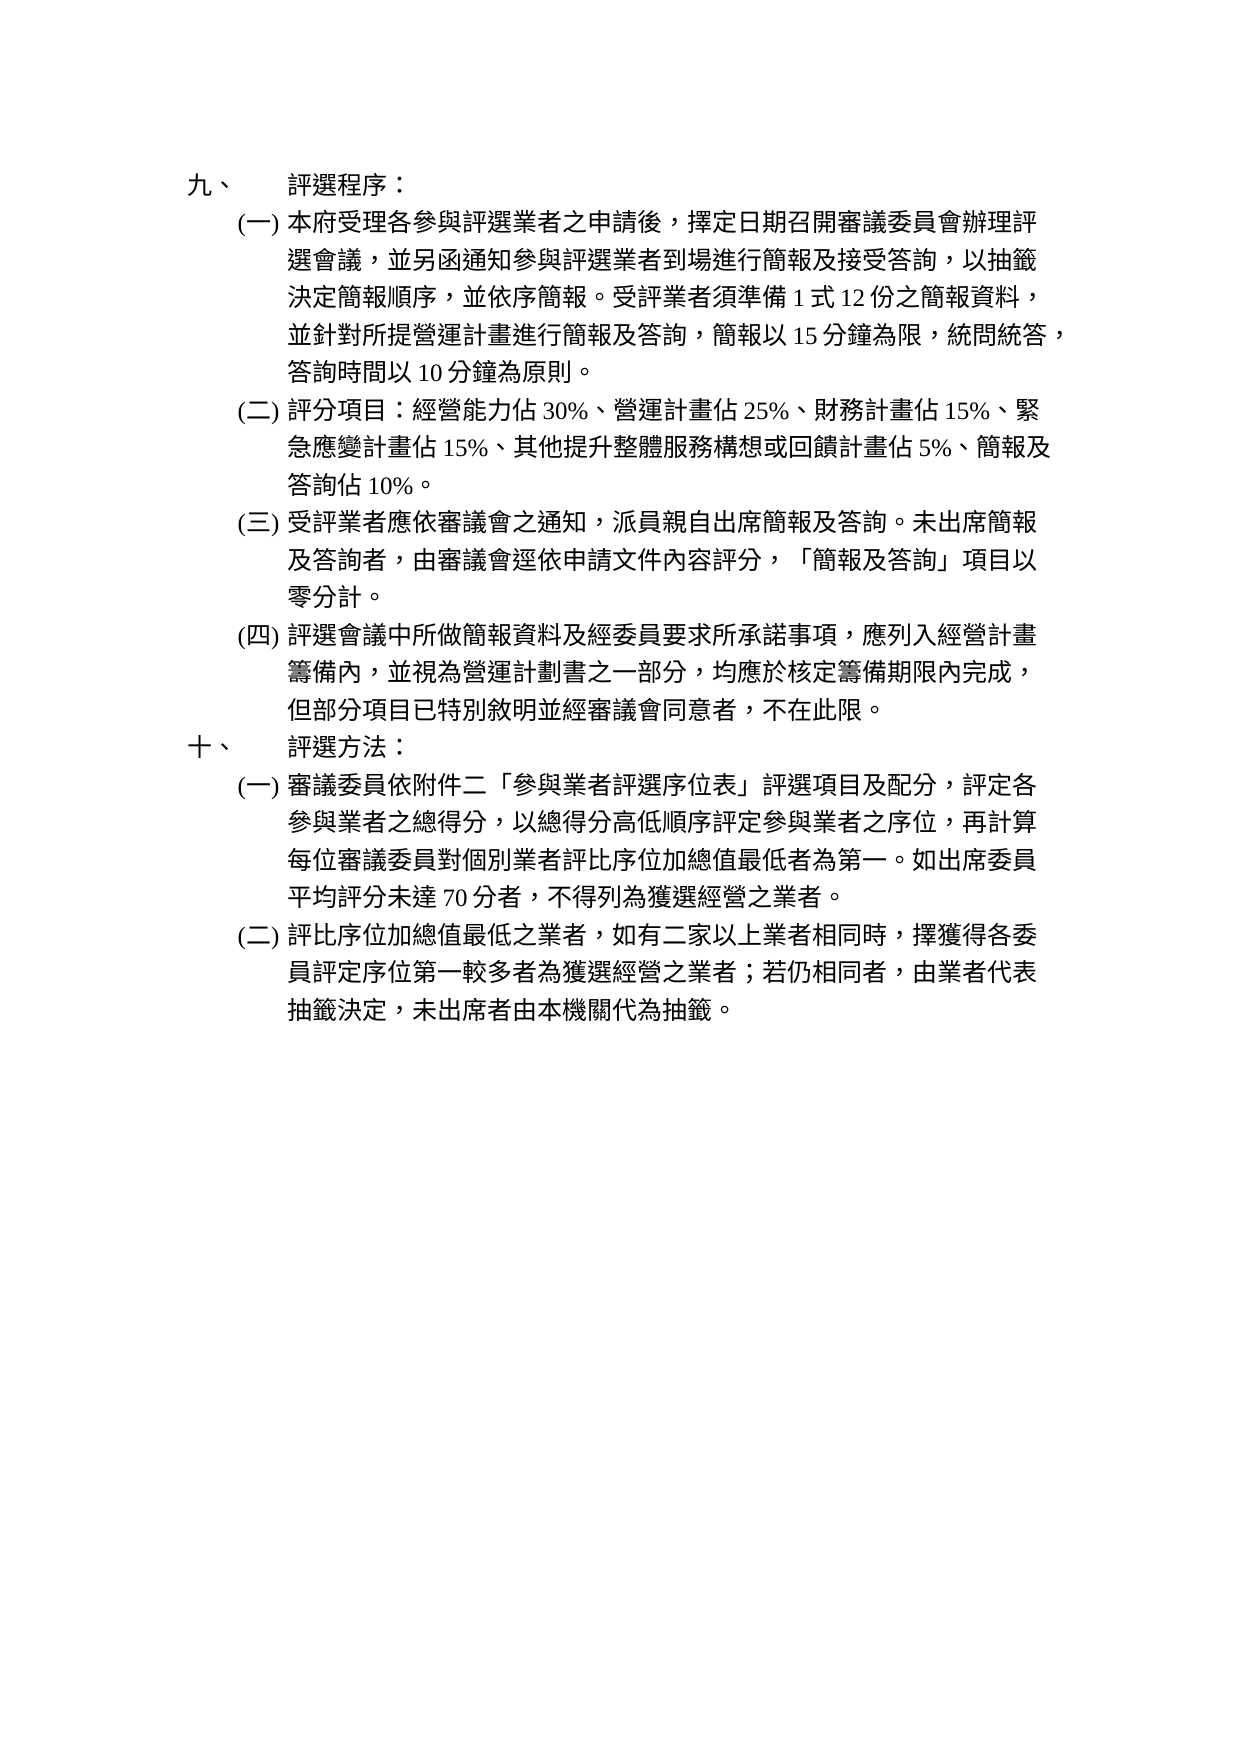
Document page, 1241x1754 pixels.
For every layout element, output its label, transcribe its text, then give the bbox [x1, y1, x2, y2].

list 評比序位加總值最低之業者，如有二家以上業者相同時，擇獲得各委員評定序位第一較多者為獲選經營之業者；若仍相同者，由業者代表抽籤決定，未出席者由本機關代為抽籤。 [237, 914, 1053, 1027]
list 評分項目：經營能力佔30%、營運計畫佔25%、財務計畫佔15%、緊急應變計畫佔15%、其他提升整體服務構想或回饋計畫佔5%、簡報及答詢佔10%。 [237, 389, 1053, 502]
list 評選會議中所做簡報資料及經委員要求所承諾事項，應列入經營計畫籌備內，並視為營運計劃書之一部分，均應於核定籌備期限內完成，但部分項目已特別敘明並經審議會同意者，不在此限。 [237, 614, 1053, 727]
list 評選程序： [187, 164, 1053, 202]
list 審議委員依附件二「參與業者評選序位表」評選項目及配分，評定各參與業者之總得分，以總得分高低順序評定參與業者之序位，再計算每位審議委員對個別業者評比序位加總值最低者為第一。如出席委員平均評分未達70分者，不得列為獲選經營之業者。 [237, 764, 1053, 914]
list 本府受理各參與評選業者之申請後，擇定日期召開審議委員會辦理評選會議，並另函通知參與評選業者到場進行簡報及接受答詢，以抽籤決定簡報順序，並依序簡報。受評業者須準備1式12份之簡報資料，並針對所提營運計畫進行簡報及答詢，簡報以15分鐘為限，統問統答，答詢時間以10分鐘為原則。 [237, 202, 1053, 389]
list 受評業者應依審議會之通知，派員親自出席簡報及答詢。未出席簡報及答詢者，由審議會逕依申請文件內容評分，「簡報及答詢」項目以零分計。 [237, 502, 1053, 614]
list 評選方法： [187, 727, 1053, 764]
